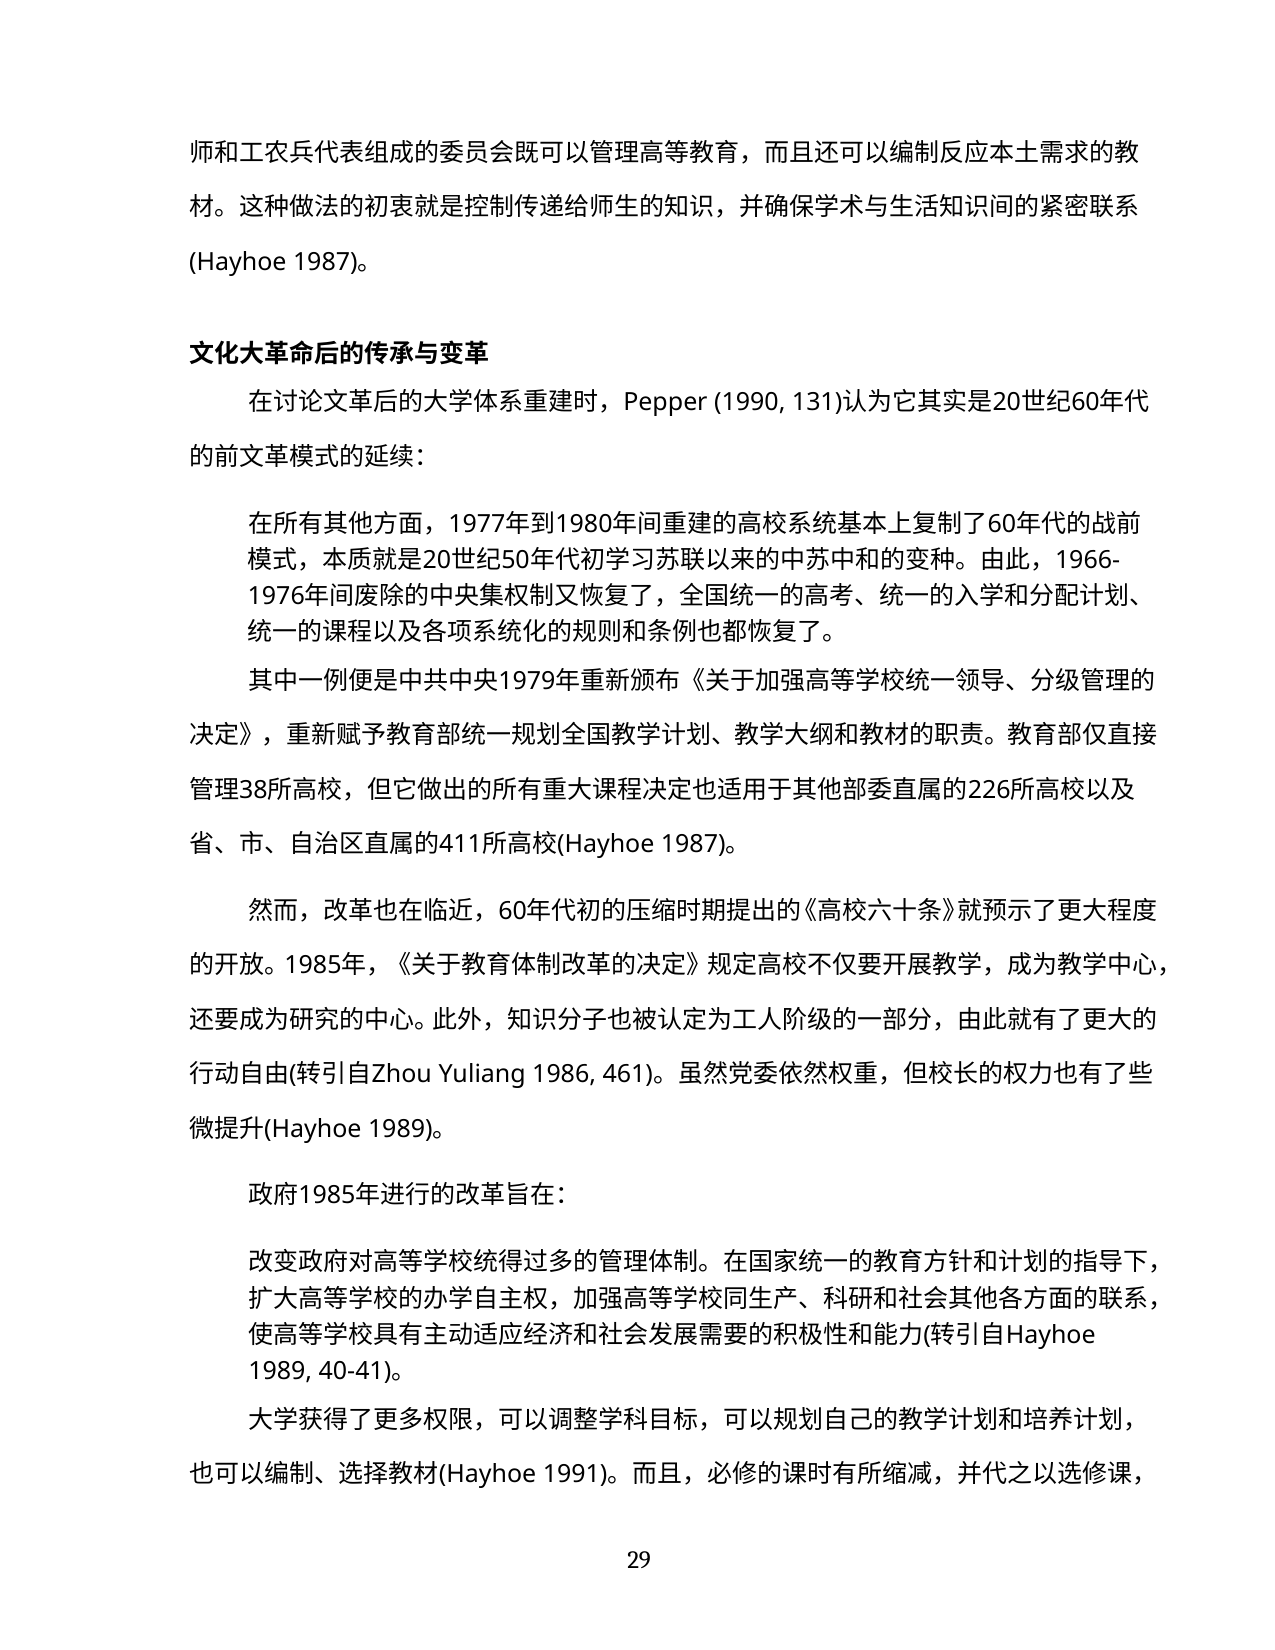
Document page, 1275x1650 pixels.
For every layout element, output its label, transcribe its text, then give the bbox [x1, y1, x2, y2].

text 政府1985年进行的改革旨在： [189, 1175, 1157, 1211]
text 其中一例便是中共中央1979年重新颁布《关于加强高等学校统一领导、分级管理的决定》，重新赋予教育部统一规划全国教学计划、教学大纲和教材的职责。教育部仅直接管理38所高校，但它做出的所有重大课程决定也适用于其他部委直属的226所高校以及省、市、自治区直属的411所高校(Hayhoe 1987)。 [189, 661, 1157, 860]
text 然而，改革也在临近，60年代初的压缩时期提出的《高校六十条》就预示了更大程度的开放。1985年，《关于教育体制改革的决定》规定高校不仅要开展教学，成为教学中心，还要成为研究的中心。此外，知识分子也被认定为工人阶级的一部分，由此就有了更大的行动自由(转引自Zhou Yuliang 1986, 461)。虽然党委依然权重，但校长的权力也有了些微提升(Hayhoe 1989)。 [189, 891, 1157, 1144]
text 在所有其他方面，1977年到1980年间重建的高校系统基本上复制了60年代的战前模式，本质就是20世纪50年代初学习苏联以来的中苏中和的变种。由此，1966-1976年间废除的中央集权制又恢复了，全国统一的高考、统一的入学和分配计划、统一的课程以及各项系统化的规则和条例也都恢复了。 [247, 503, 1157, 648]
text 改变政府对高等学校统得过多的管理体制。在国家统一的教育方针和计划的指导下，扩大高等学校的办学自主权，加强高等学校同生产、科研和社会其他各方面的联系，使高等学校具有主动适应经济和社会发展需要的积极性和能力(转引自Hayhoe 1989, 40-41)。 [248, 1242, 1157, 1387]
text 在讨论文革后的大学体系重建时，Pepper (1990, 131)认为它其实是20世纪60年代的前文革模式的延续： [189, 382, 1157, 472]
text 大学获得了更多权限，可以调整学科目标，可以规划自己的教学计划和培养计划，也可以编制、选择教材(Hayhoe 1991)。而且，必修的课时有所缩减，并代之以选修课，学生也有更多的时间自学或是自由支配。教育部不再编制官方的教学计划和大纲，而是组织教材编审委员会，并指导材料的开发。它也不再局限于苏联，也会从日本、德国、法国、美国等国获取课程材料，并组织翻译、分发(Hayhoe 1989)。 [189, 1399, 1157, 1490]
text 师和工农兵代表组成的委员会既可以管理高等教育，而且还可以编制反应本土需求的教材。这种做法的初衷就是控制传递给师生的知识，并确保学术与生活知识间的紧密联系(Hayhoe 1987)。 [189, 132, 1157, 277]
subtitle 文化大革命后的传承与变革 [189, 333, 1157, 369]
